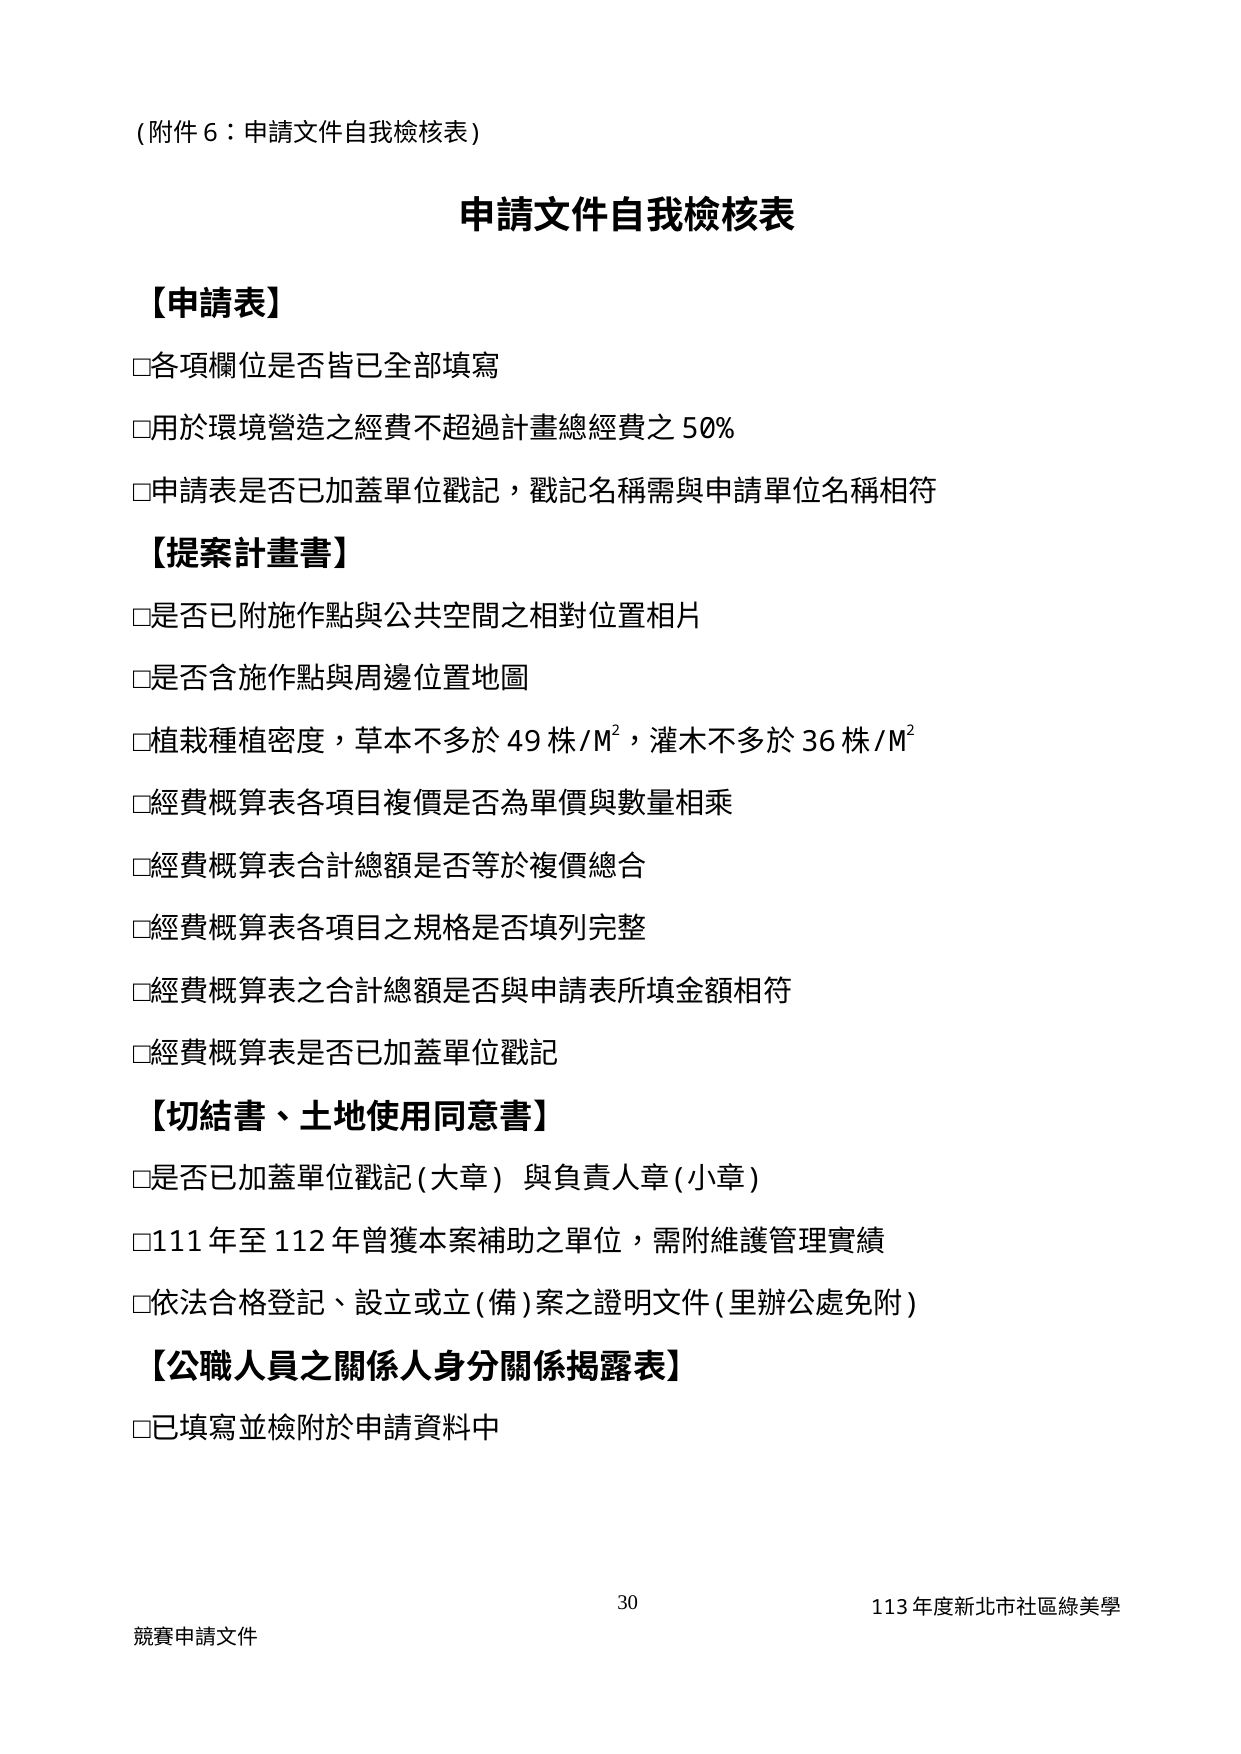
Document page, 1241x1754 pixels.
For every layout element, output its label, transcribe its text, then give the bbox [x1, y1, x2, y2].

text □經費概算表之合計總額是否與申請表所填金額相符 [133, 947, 1122, 1009]
text □植栽種植密度，草本不多於49株/M2，灌木不多於36株/M2 [133, 697, 1122, 759]
text □經費概算表各項目之規格是否填列完整 [133, 884, 1122, 947]
text □依法合格登記、設立或立(備)案之證明文件(里辦公處免附) [133, 1259, 1122, 1322]
text □申請表是否已加蓋單位戳記，戳記名稱需與申請單位名稱相符 [133, 447, 1122, 509]
text 【提案計畫書】 [133, 509, 1122, 572]
text □已填寫並檢附於申請資料中 [133, 1384, 1122, 1447]
text □是否已附施作點與公共空間之相對位置相片 [133, 572, 1122, 634]
text (附件6：申請文件自我檢核表) [133, 89, 1122, 152]
text 【申請表】 [133, 259, 1122, 322]
text 【切結書、土地使用同意書】 [133, 1072, 1122, 1134]
text □各項欄位是否皆已全部填寫 [133, 322, 1122, 384]
text □用於環境營造之經費不超過計畫總經費之50% [133, 384, 1122, 447]
text 【公職人員之關係人身分關係揭露表】 [133, 1322, 1122, 1384]
text □經費概算表各項目複價是否為單價與數量相乘 [133, 759, 1122, 822]
text □是否含施作點與周邊位置地圖 [133, 634, 1122, 697]
text 申請文件自我檢核表 [133, 170, 1122, 232]
text □經費概算表是否已加蓋單位戳記 [133, 1009, 1122, 1072]
text □是否已加蓋單位戳記(大章) 與負責人章(小章) [133, 1134, 1122, 1197]
text □經費概算表合計總額是否等於複價總合 [133, 822, 1122, 884]
text □111年至112年曾獲本案補助之單位，需附維護管理實績 [133, 1197, 1122, 1259]
